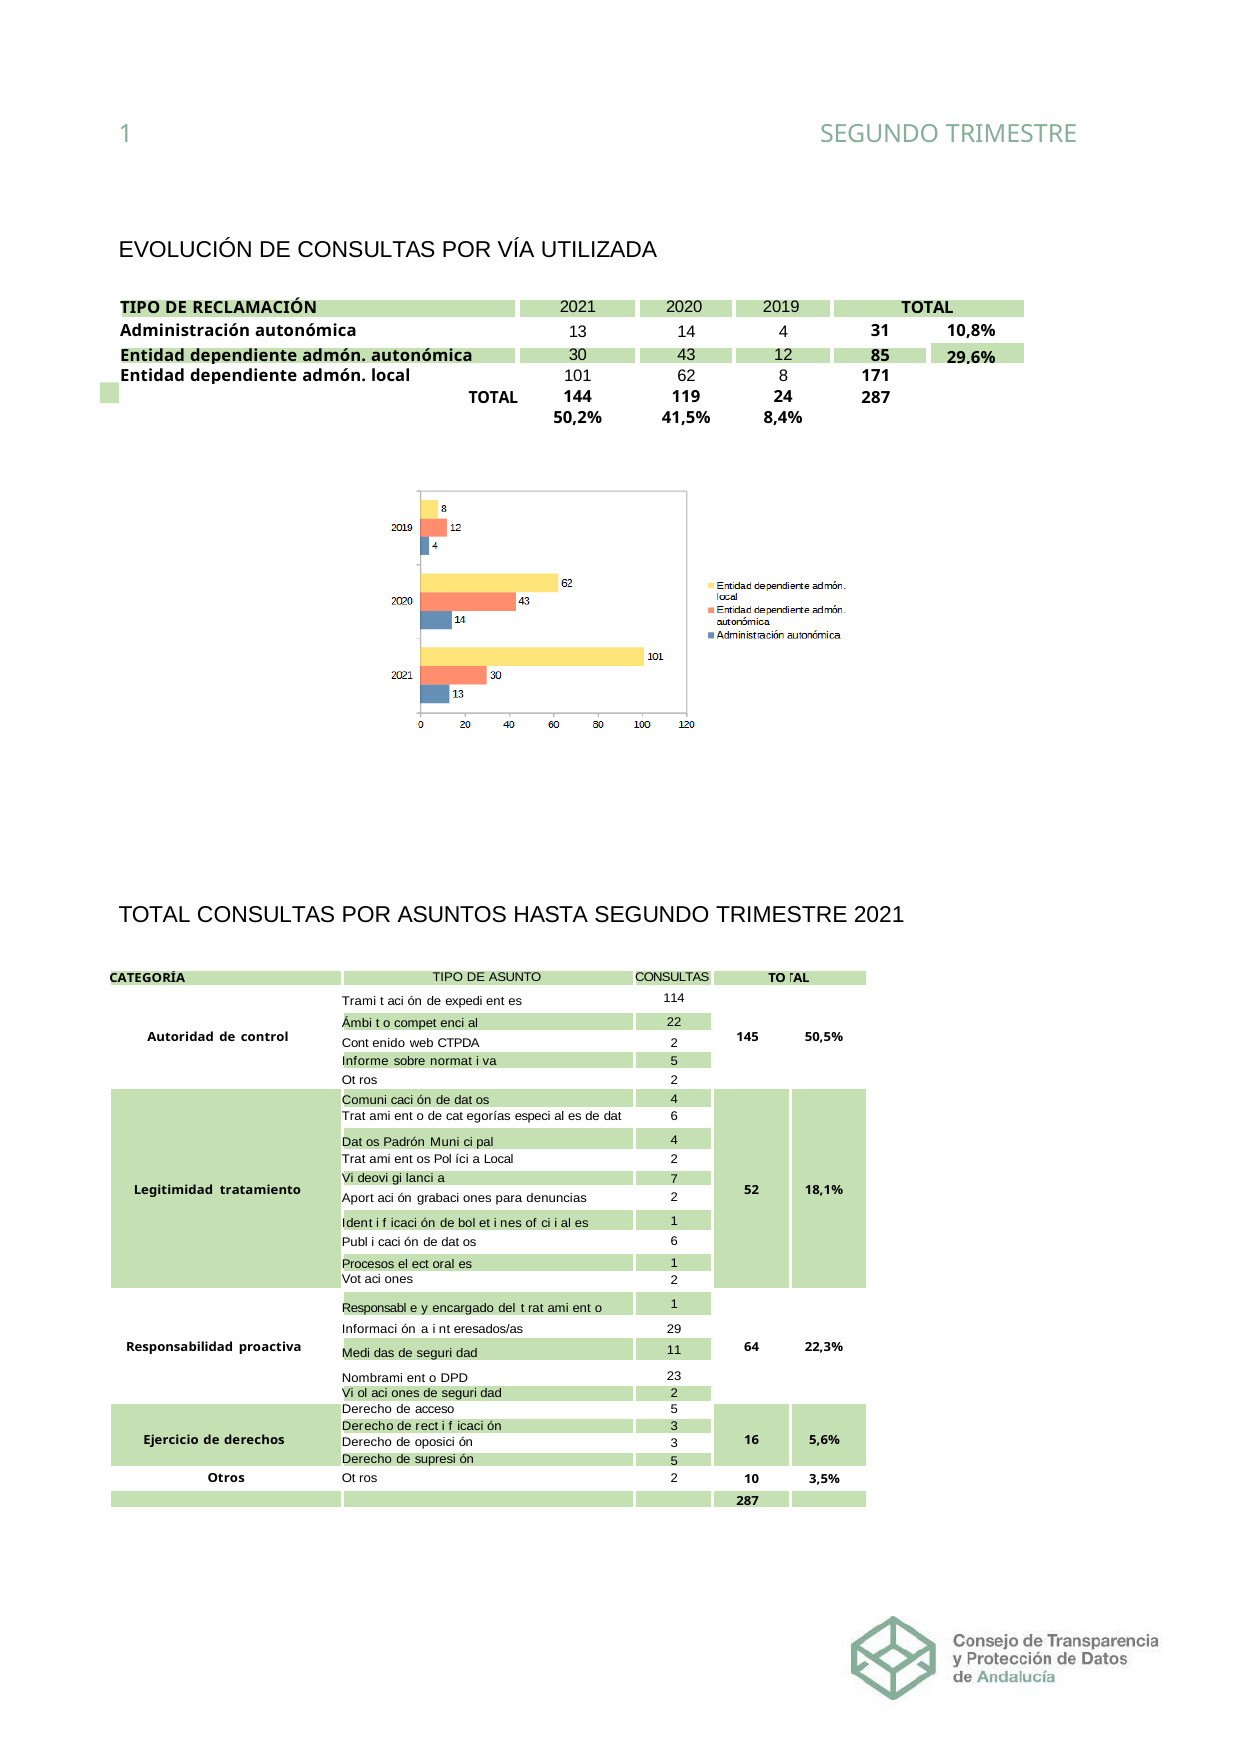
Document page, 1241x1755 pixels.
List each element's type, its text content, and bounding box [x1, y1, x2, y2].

table_cell 145 [714, 985, 789, 1085]
table_cell [792, 1251, 866, 1271]
table_cell 7 [636, 1171, 711, 1185]
table_cell [792, 1230, 866, 1251]
table_cell 2 [636, 1466, 711, 1488]
table_cell 16 [714, 1433, 789, 1450]
table_cell [792, 1404, 866, 1416]
table_cell [111, 1491, 341, 1507]
table_cell 14 [640, 317, 732, 343]
table_cell 5,6% [792, 1433, 866, 1450]
table_cell 24 8,4% [736, 389, 830, 427]
table_cell [714, 1168, 789, 1185]
table_cell [792, 1149, 866, 1168]
table_cell Comuni caci ón de dat os [344, 1089, 633, 1107]
table_cell [111, 1107, 341, 1125]
table_cell 11 [636, 1338, 711, 1360]
table_cell 30 [520, 348, 635, 363]
table_cell [111, 1207, 341, 1230]
table_cell 31 [834, 317, 926, 343]
table_cell Derecho de supresi ón [344, 1453, 633, 1466]
table_cell 10 [714, 1466, 789, 1488]
table_cell 144 50,2% [520, 389, 635, 427]
table_cell 1 [636, 1292, 711, 1315]
table_cell 119 41,5% [640, 389, 732, 427]
table_header CONSULTAS [636, 971, 711, 985]
table_cell [792, 1416, 866, 1433]
table_cell [111, 1168, 341, 1185]
table_cell [931, 364, 1024, 427]
table_cell [714, 1207, 789, 1230]
table_cell Informe sobre normat i va [344, 1052, 633, 1068]
table_cell Derecho de rect i f icaci ón [344, 1419, 633, 1433]
table_cell Legitimidad tratamiento [111, 1185, 341, 1207]
table_cell Otros [111, 1466, 341, 1488]
table_header CATEGORÍA [111, 971, 341, 985]
table_cell Trat ami ent os Pol íci a Local [344, 1149, 633, 1168]
table_cell [714, 1149, 789, 1168]
table_cell Ámbi t o compet enci al [344, 1013, 633, 1030]
table_cell 101 [520, 368, 635, 384]
table_cell Ident i f icaci ón de bol et i nes of ci i al es [344, 1210, 633, 1230]
table_cell Informaci ón a i nt eresados/as [344, 1315, 633, 1335]
table_cell 18,1% [792, 1185, 866, 1207]
table_cell 2 [636, 1030, 711, 1049]
table_cell Trat ami ent o de cat egorías especi al es de dat os [344, 1107, 633, 1125]
table_cell Derecho de oposici ón [344, 1436, 633, 1450]
table_header 2020 [640, 300, 732, 317]
table_cell [714, 1404, 789, 1416]
table_cell 23 [636, 1360, 711, 1383]
table_cell 62 [640, 368, 732, 384]
table_cell [111, 1125, 341, 1149]
table_cell Administración autonómica [122, 317, 515, 343]
table_cell 2 [636, 1149, 711, 1168]
table_header TIPO DE RECLAMACIÓN [122, 300, 515, 317]
table_cell 2 [636, 1386, 711, 1401]
table_cell 29,6% [931, 343, 1024, 363]
table_cell 64 [714, 1292, 789, 1401]
table_header TOTAL [834, 300, 1024, 317]
table_cell 6 [636, 1107, 711, 1125]
table_cell Derecho de acceso [344, 1404, 633, 1416]
table_header TO [714, 971, 791, 985]
table_cell Ot ros [344, 1068, 633, 1085]
table_cell 287 [714, 1491, 789, 1507]
table_cell 2 [636, 1271, 711, 1288]
table_cell [714, 1416, 789, 1433]
table_cell 3 [636, 1436, 711, 1450]
table_cell [714, 1089, 789, 1107]
table_cell [111, 1450, 341, 1466]
table_cell [111, 1089, 341, 1107]
table_cell 2 [636, 1185, 711, 1207]
table_cell [792, 1107, 866, 1125]
table_cell Responsabilidad proactiva [111, 1292, 341, 1401]
table_cell [714, 1271, 789, 1288]
table_cell [714, 1230, 789, 1251]
table_cell [792, 1089, 866, 1107]
table_cell 12 [736, 348, 830, 363]
table_cell 3,5% [792, 1466, 866, 1488]
table_cell [111, 1416, 341, 1433]
table_cell 6 [636, 1230, 711, 1251]
table_cell 1 [636, 1254, 711, 1271]
table_cell [636, 1491, 711, 1507]
table_cell Entidad dependiente admón. autonómica [122, 348, 515, 363]
table_cell 2 [636, 1068, 711, 1085]
text [100, 359, 119, 382]
table_cell 287 [834, 389, 926, 427]
table_cell 43 [640, 348, 732, 363]
table_cell 13 [520, 317, 635, 343]
table_cell 5 [636, 1052, 711, 1068]
table_cell Medi das de seguri dad [344, 1338, 633, 1360]
table_cell 52 [714, 1185, 789, 1207]
table_cell 85 [834, 348, 926, 363]
table_cell [111, 1251, 341, 1271]
table_cell Vi deovi gi lanci a [344, 1171, 633, 1185]
table_cell 171 [834, 368, 926, 384]
table_cell 22,3% [792, 1292, 866, 1401]
table_cell 4 [736, 317, 830, 343]
table_header 2021 [520, 300, 635, 317]
table_cell [792, 1125, 866, 1149]
table_cell [792, 1168, 866, 1185]
table_cell 114 [636, 985, 711, 1010]
table_cell [111, 1230, 341, 1251]
table_cell Autoridad de control [111, 985, 341, 1085]
table_cell Trami t aci ón de expedi ent es [344, 985, 633, 1010]
table_cell [792, 1271, 866, 1288]
table_cell 10,8% [931, 317, 1024, 343]
table_cell Entidad dependiente admón. local [122, 368, 515, 384]
table_cell 4 [636, 1128, 711, 1149]
table_cell Publ i caci ón de dat os [344, 1230, 633, 1251]
table_cell 22 [636, 1013, 711, 1030]
table_cell Aport aci ón grabaci ones para denuncias [344, 1185, 633, 1207]
table_cell Vi ol aci ones de seguri dad [344, 1386, 633, 1401]
table_cell Vot aci ones [344, 1271, 633, 1288]
table_cell 5 [636, 1404, 711, 1416]
table_header TAL [791, 971, 866, 985]
table_cell [792, 1450, 866, 1466]
table_cell Procesos el ect oral es [344, 1254, 633, 1271]
table_cell Cont enido web CTPDA [344, 1030, 633, 1049]
table_cell Nombrami ent o DPD [344, 1360, 633, 1383]
table_cell 29 [636, 1315, 711, 1335]
table_cell Responsabl e y encargado del t rat ami ent o [344, 1292, 633, 1315]
table_cell Ot ros [344, 1466, 633, 1488]
table_header 2019 [736, 300, 830, 317]
table_cell 1 [636, 1210, 711, 1230]
table_cell [111, 1404, 341, 1416]
table_header TIPO DE ASUNTO [344, 971, 633, 985]
table_cell Ejercicio de derechos [111, 1433, 341, 1450]
table_cell 50,5% [792, 985, 866, 1085]
text EVOLUCIÓN DE CONSULTAS POR VÍA UTILIZADA [118, 236, 1188, 262]
table_cell [792, 1491, 866, 1507]
table_cell 3 [636, 1419, 711, 1433]
table_cell 4 [636, 1089, 711, 1107]
table_cell 8 [736, 368, 830, 384]
table_cell [714, 1450, 789, 1466]
table_cell Dat os Padrón Muni ci pal [344, 1128, 633, 1149]
table_cell [714, 1107, 789, 1125]
table_cell [344, 1491, 633, 1507]
table_cell [111, 1271, 341, 1288]
table_cell [792, 1207, 866, 1230]
table_cell [111, 1149, 341, 1168]
table_cell [714, 1125, 789, 1149]
table_cell TOTAL [122, 389, 515, 427]
table_cell [714, 1251, 789, 1271]
text 59,6% [121, 296, 1028, 428]
table_cell 5 [636, 1453, 711, 1466]
text TOTAL CONSULTAS POR ASUNTOS HASTA SEGUNDO TRIMESTRE 2021 [118, 901, 1188, 927]
